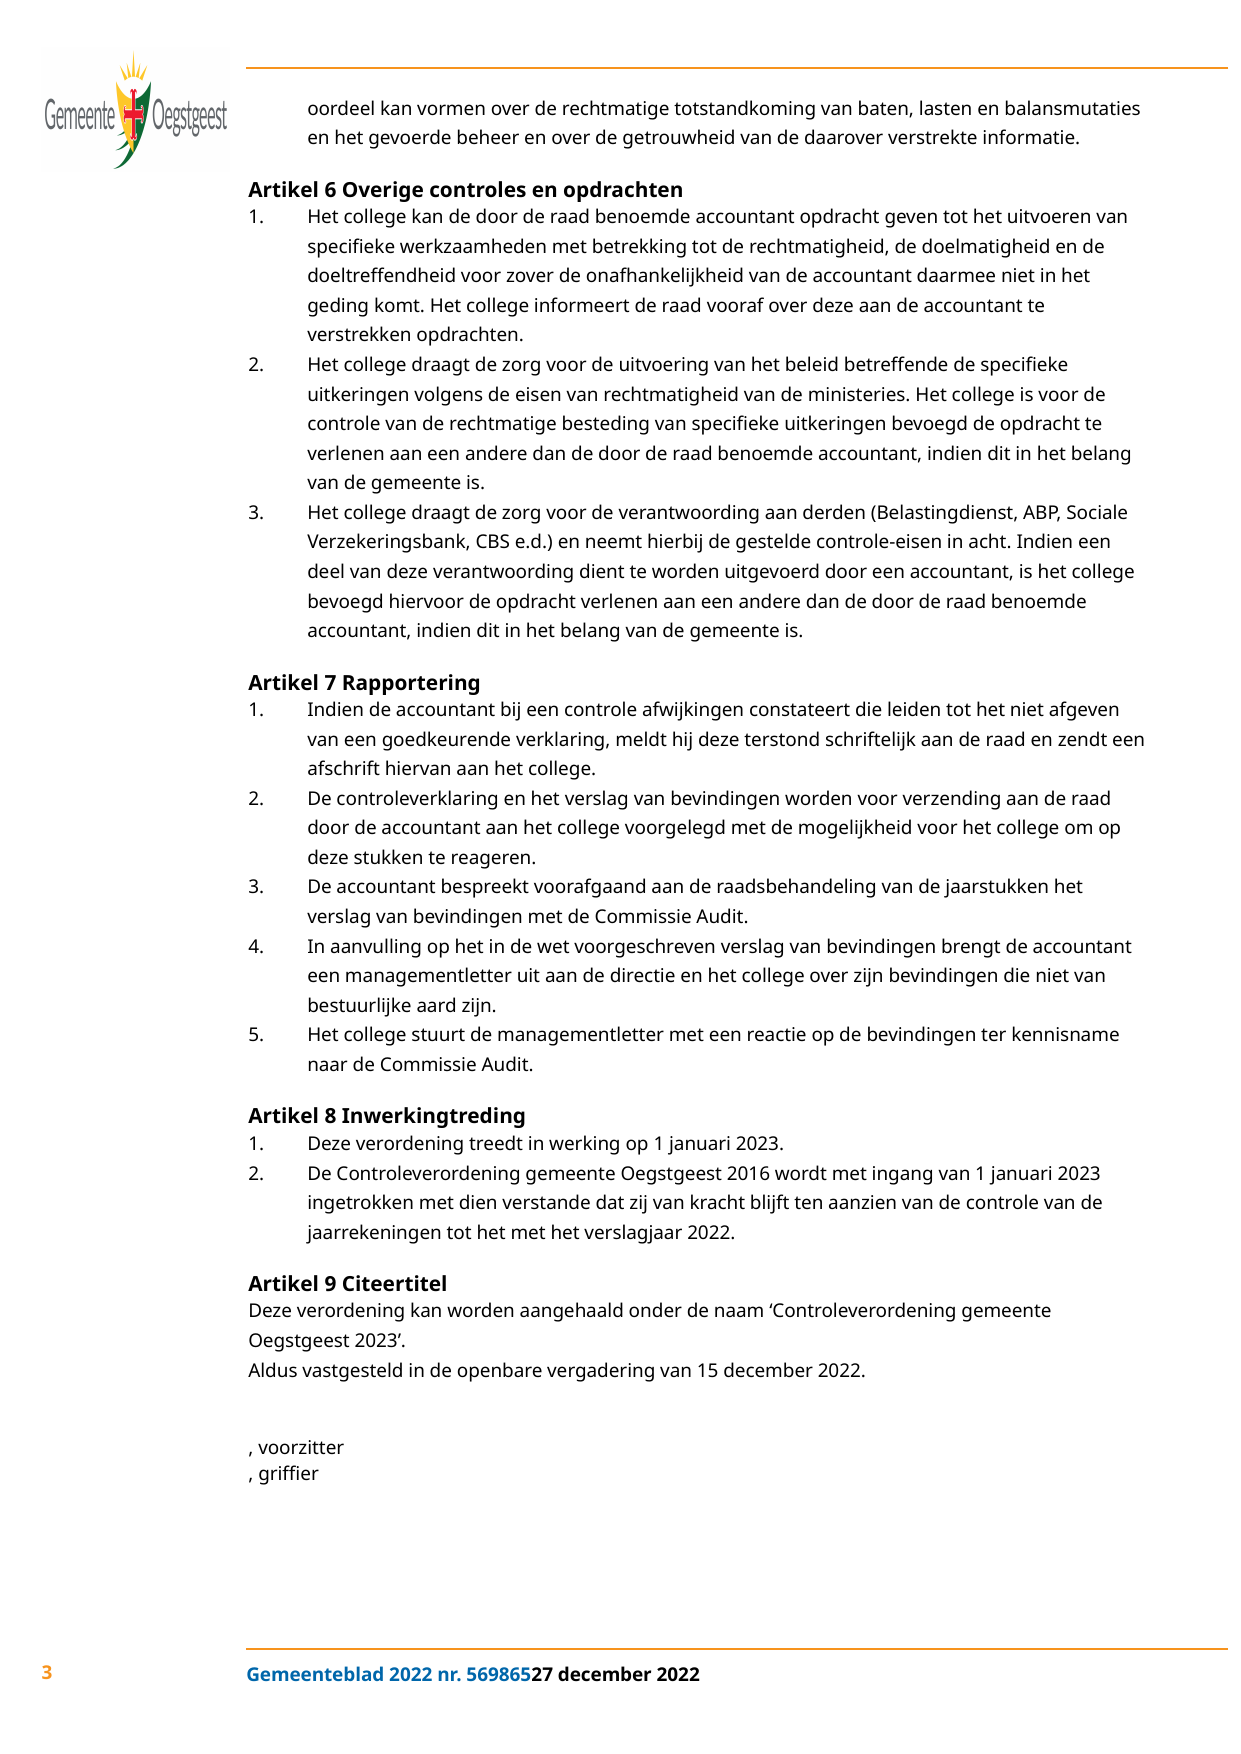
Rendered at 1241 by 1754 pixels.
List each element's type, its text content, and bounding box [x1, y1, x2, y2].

list In aanvulling op het in de wet voorgeschreven verslag van bevindingen brengt de accountant een managementletter uit aan de directie en het college over zijn bevindingen die niet van bestuurlijke aard zijn. [248, 933, 1152, 1018]
text , voorzitter [248, 1434, 1152, 1460]
list Het college kan de door de raad benoemde accountant opdracht geven tot het uitvoeren van specifieke werkzaamheden met betrekking tot de rechtmatigheid, de doelmatigheid en de doeltreffendheid voor zover de onafhankelijkheid van de accountant daarmee niet in het geding komt. Het college informeert de raad vooraf over deze aan de accountant te verstrekken opdrachten. [248, 203, 1152, 347]
text , griffier [248, 1460, 1152, 1486]
text Artikel 9 Citeertitel [248, 1269, 1152, 1298]
list Het college draagt de zorg voor de verantwoording aan derden (Belastingdienst, ABP, Sociale Verzekeringsbank, CBS e.d.) en neemt hierbij de gestelde controle-eisen in acht. Indien een deel van deze verantwoording dient te worden uitgevoerd door een accountant, is het college bevoegd hiervoor de opdracht verlenen aan een andere dan de door de raad benoemde accountant, indien dit in het belang van de gemeente is. [248, 499, 1152, 643]
text Aldus vastgesteld in de openbare vergadering van 15 december 2022. [248, 1357, 1152, 1383]
text Deze verordening kan worden aangehaald onder de naam ‘Controleverordening gemeente Oegstgeest 2023’. [248, 1298, 1152, 1353]
list Het college draagt de zorg voor de uitvoering van het beleid betreffende de specifieke uitkeringen volgens de eisen van rechtmatigheid van de ministeries. Het college is voor de controle van de rechtmatige besteding van specifieke uitkeringen bevoegd de opdracht te verlenen aan een andere dan de door de raad benoemde accountant, indien dit in het belang van de gemeente is. [248, 351, 1152, 495]
list De accountant bespreekt voorafgaand aan de raadsbehandeling van de jaarstukken het verslag van bevindingen met de Commissie Audit. [248, 874, 1152, 929]
list Indien de accountant bij een controle afwijkingen constateert die leiden tot het niet afgeven van een goedkeurende verklaring, meldt hij deze terstond schriftelijk aan de raad en zendt een afschrift hiervan aan het college. [248, 696, 1152, 781]
list oordeel kan vormen over de rechtmatige totstandkoming van baten, lasten en balansmutaties en het gevoerde beheer en over de getrouwheid van de daarover verstrekte informatie. [248, 95, 1152, 150]
picture [41, 47, 231, 172]
list De Controleverordening gemeente Oegstgeest 2016 wordt met ingang van 1 januari 2023 ingetrokken met dien verstande dat zij van kracht blijft ten aanzien van de controle van de jaarrekeningen tot het met het verslagjaar 2022. [248, 1160, 1152, 1244]
text Artikel 6 Overige controles en opdrachten [248, 175, 1152, 203]
text Artikel 8 Inwerkingtreding [248, 1102, 1152, 1130]
list De controleverklaring en het verslag van bevindingen worden voor verzending aan de raad door de accountant aan het college voorgelegd met de mogelijkheid voor het college om op deze stukken te reageren. [248, 785, 1152, 870]
text Artikel 7 Rapportering [248, 668, 1152, 696]
list Het college stuurt de managementletter met een reactie op de bevindingen ter kennisname naar de Commissie Audit. [248, 1022, 1152, 1077]
list Deze verordening treedt in werking op 1 januari 2023. [248, 1130, 1152, 1156]
